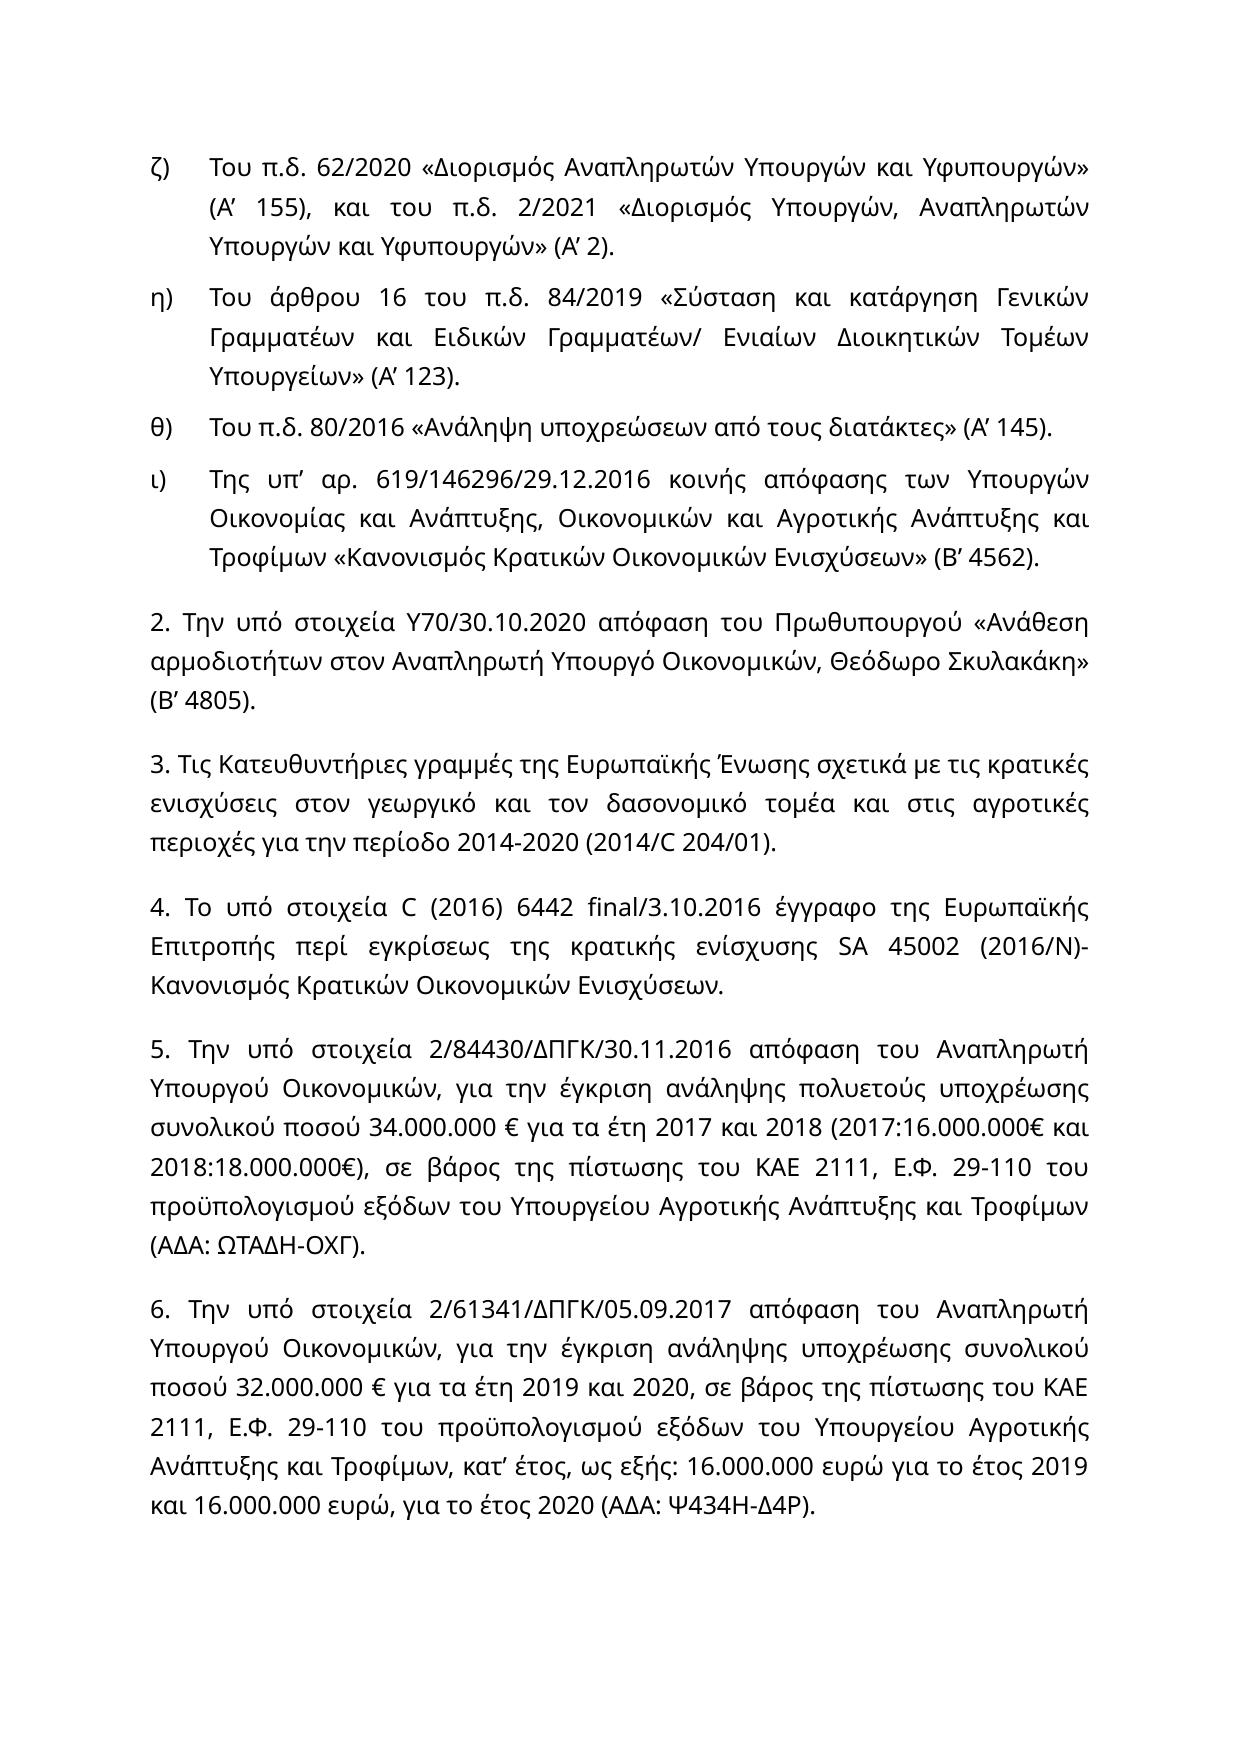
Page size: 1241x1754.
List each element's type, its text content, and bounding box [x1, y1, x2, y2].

text 3. Τις Κατευθυντήριες γραμμές της Ευρωπαϊκής Ένωσης σχετικά με τις κρατικές ενισχύσεις στον γεωργικό και τον δασονομικό τομέα και στις αγροτικές περιοχές για την περίοδο 2014-2020 (2014/C 204/01). [150, 747, 1090, 859]
text 6. Την υπό στοιχεία 2/61341/ΔΠΓΚ/05.09.2017 απόφαση του Αναπληρωτή Υπουργού Οικονομικών, για την έγκριση ανάληψης υποχρέωσης συνολικού ποσού 32.000.000 € για τα έτη 2019 και 2020, σε βάρος της πίστωσης του ΚΑΕ 2111, Ε.Φ. 29-110 του προϋπολογισμού εξόδων του Υπουργείου Αγροτικής Ανάπτυξης και Τροφίμων, κατ’ έτος, ως εξής: 16.000.000 ευρώ για το έτος 2019 και 16.000.000 ευρώ, για το έτος 2020 (ΑΔΑ: Ψ434Η-Δ4Ρ). [150, 1292, 1090, 1522]
text 5. Την υπό στοιχεία 2/84430/ΔΠΓΚ/30.11.2016 απόφαση του Αναπληρωτή Υπουργού Οικονομικών, για την έγκριση ανάληψης πολυετούς υποχρέωσης συνολικού ποσού 34.000.000 € για τα έτη 2017 και 2018 (2017:16.000.000€ και 2018:18.000.000€), σε βάρος της πίστωσης του ΚΑΕ 2111, Ε.Φ. 29-110 του προϋπολογισμού εξόδων του Υπουργείου Αγροτικής Ανάπτυξης και Τροφίμων (ΑΔΑ: ΩΤΑΔΗ-ΟΧΓ). [150, 1032, 1090, 1262]
list ζ) Του π.δ. 62/2020 «Διορισμός Αναπληρωτών Υπουργών και Υφυπουργών» (Α’ 155), και του π.δ. 2/2021 «Διορισμός Υπουργών, Αναπληρωτών Υπουργών και Υφυπουργών» (Α’ 2). [150, 150, 1090, 262]
list η) Του άρθρου 16 του π.δ. 84/2019 «Σύσταση και κατάργηση Γενικών Γραμματέων και Ειδικών Γραμματέων/ Ενιαίων Διοικητικών Τομέων Υπουργείων» (Α’ 123). [150, 280, 1090, 392]
list ι) Της υπ’ αρ. 619/146296/29.12.2016 κοινής απόφασης των Υπουργών Οικονομίας και Ανάπτυξης, Οικονομικών και Αγροτικής Ανάπτυξης και Τροφίμων «Κανονισμός Κρατικών Οικονομικών Ενισχύσεων» (Β’ 4562). [150, 462, 1090, 574]
text 4. Το υπό στοιχεία C (2016) 6442 final/3.10.2016 έγγραφο της Ευρωπαϊκής Επιτροπής περί εγκρίσεως της κρατικής ενίσχυσης SA 45002 (2016/N)-Κανονισμός Κρατικών Οικονομικών Ενισχύσεων. [150, 889, 1090, 1002]
list θ) Του π.δ. 80/2016 «Ανάληψη υποχρεώσεων από τους διατάκτες» (Α’ 145). [150, 410, 1090, 444]
text 2. Την υπό στοιχεία Υ70/30.10.2020 απόφαση του Πρωθυπουργού «Ανάθεση αρμοδιοτήτων στον Αναπληρωτή Υπουργό Οικονομικών, Θεόδωρο Σκυλακάκη» (Β’ 4805). [150, 604, 1090, 717]
